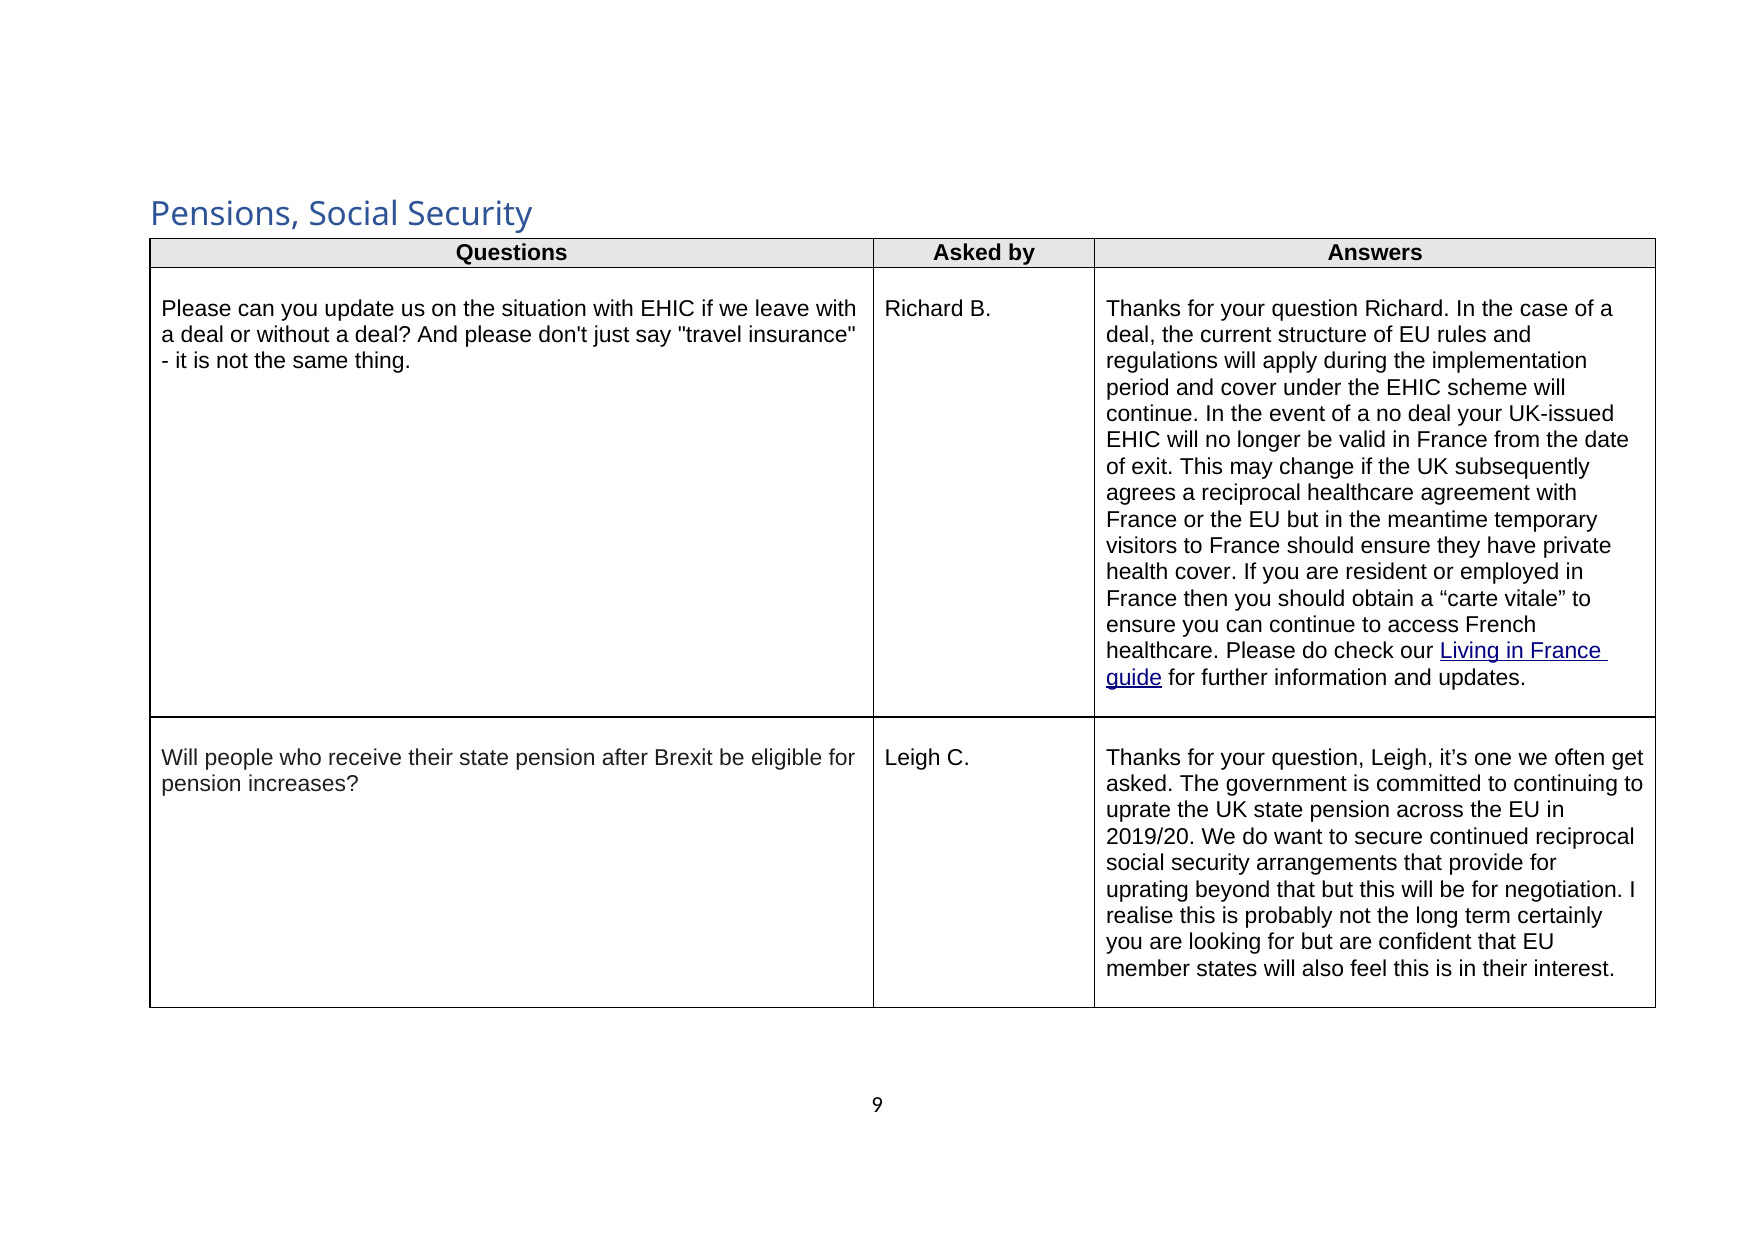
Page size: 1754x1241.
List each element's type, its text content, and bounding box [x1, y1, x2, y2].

table_cell Richard B. [874, 268, 1094, 716]
table_cell Thanks for your question Richard. In the case of a deal, the current structure of EU rules and regulations will apply during the implementation period and cover under the EHIC scheme will continue. In the event of a no deal your UK-issued EHIC will no longer be valid in France from the date of exit. This may change if the UK subsequently agrees a reciprocal healthcare agreement with France or the EU but in the meantime temporary visitors to France should ensure they have private health cover. If you are resident or employed in France then you should obtain a “carte vitale” to ensure you can continue to access French healthcare. Please do check our Living in France guide for further information and updates. [1095, 268, 1655, 716]
table_cell Thanks for your question, Leigh, it’s one we often get asked. The government is committed to continuing to uprate the UK state pension across the EU in 2019/20. We do want to secure continued reciprocal social security arrangements that provide for uprating beyond that but this will be for negotiation. I realise this is probably not the long term certainly you are looking for but are confident that EU member states will also feel this is in their interest. [1095, 718, 1655, 1007]
table_header Answers [1095, 239, 1655, 267]
table_cell Please can you update us on the situation with EHIC if we leave with a deal or without a deal? And please don't just say "travel insurance" - it is not the same thing. [151, 268, 873, 716]
table_header Questions [151, 239, 873, 267]
table_header Asked by [874, 239, 1094, 267]
table_cell Will people who receive their state pension after Brexit be eligible for pension increases? [151, 718, 873, 1007]
subtitle Pensions, Social Security [150, 189, 1604, 235]
table_cell Leigh C. [874, 718, 1094, 1007]
